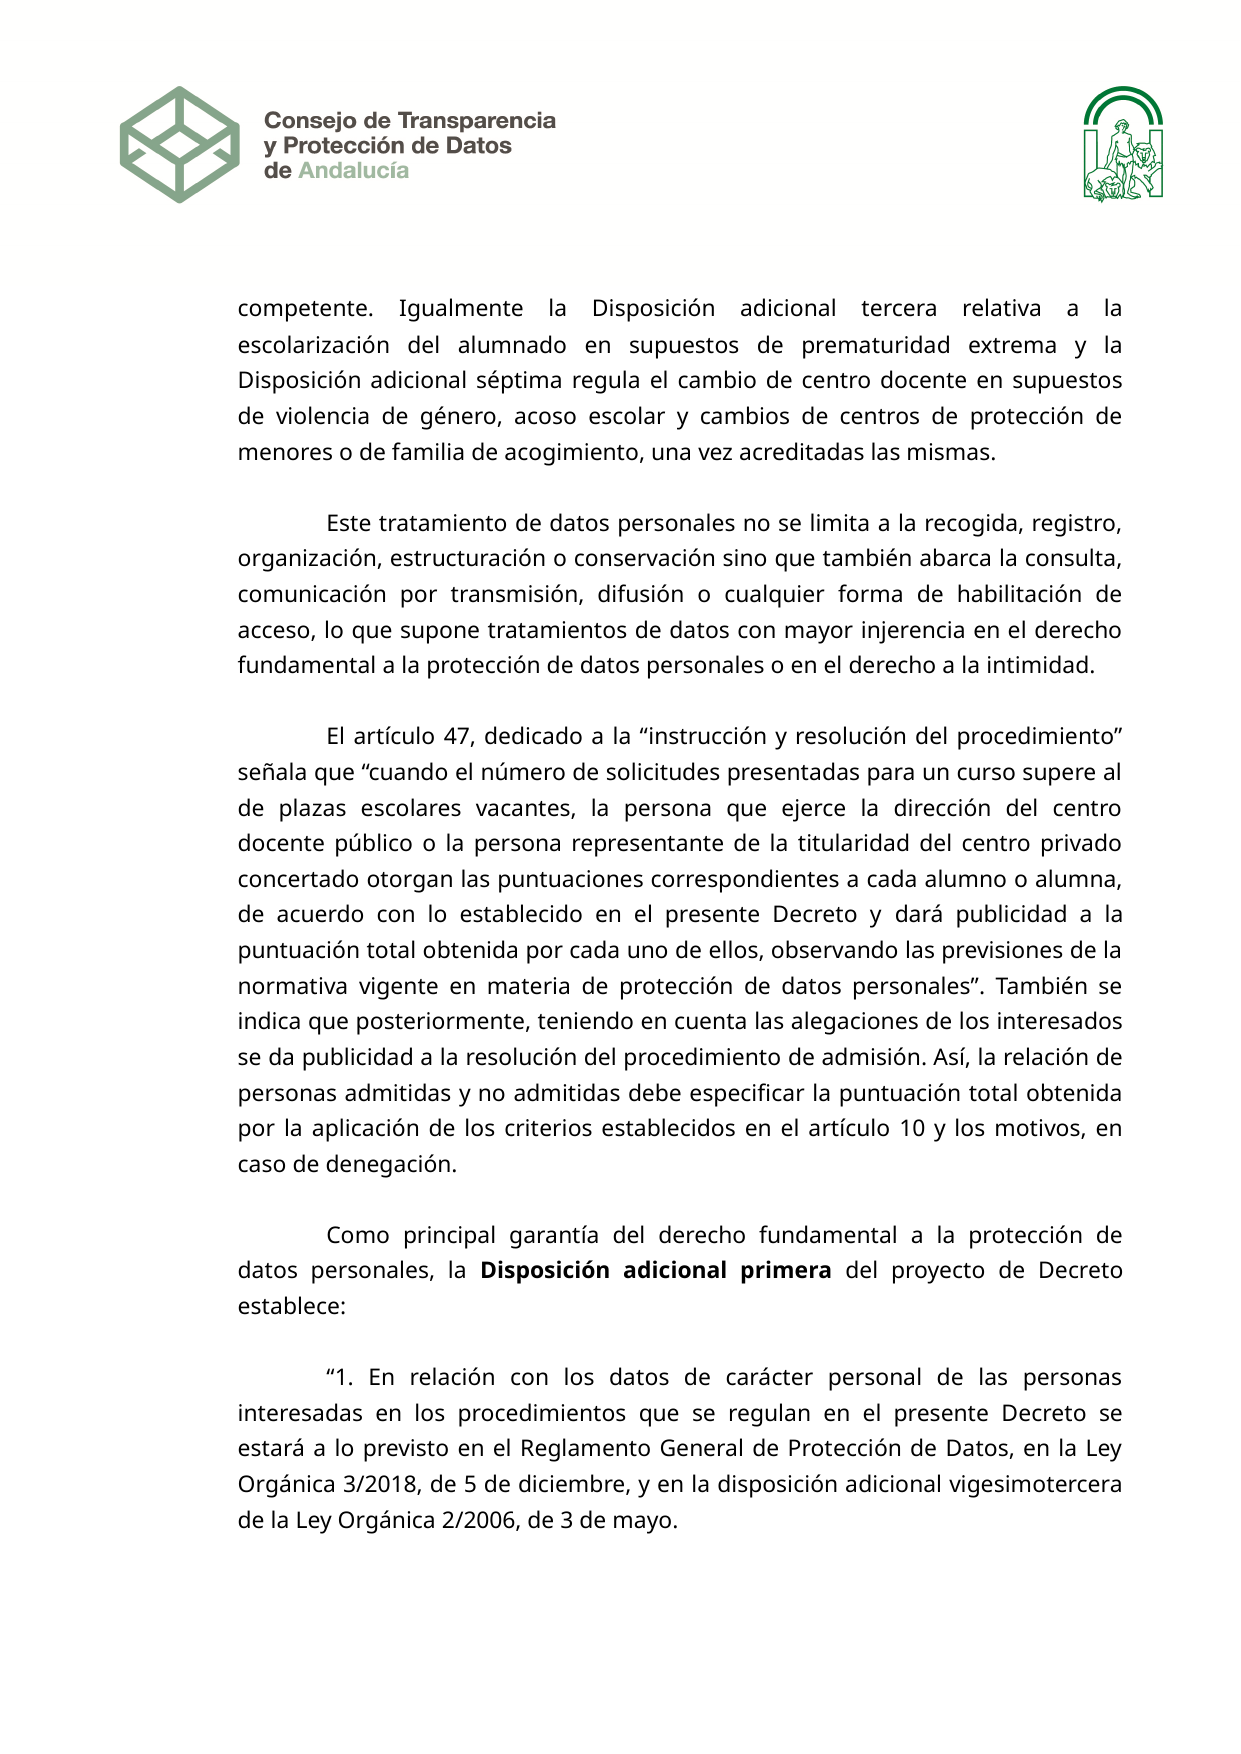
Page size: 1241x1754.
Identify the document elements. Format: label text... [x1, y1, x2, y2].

text competente. Igualmente la Disposición adicional tercera relativa a la escolarización del alumnado en supuestos de prematuridad extrema y la Disposición adicional séptima regula el cambio de centro docente en supuestos de violencia de género, acoso escolar y cambios de centros de protección de menores o de familia de acogimiento, una vez acreditadas las mismas. [237, 286, 1124, 467]
text Este tratamiento de datos personales no se limita a la recogida, registro, organización, estructuración o conservación sino que también abarca la consulta, comunicación por transmisión, difusión o cualquier forma de habilitación de acceso, lo que supone tratamientos de datos con mayor injerencia en el derecho fundamental a la protección de datos personales o en el derecho a la intimidad. [237, 507, 1124, 680]
text El artículo 47, dedicado a la “instrucción y resolución del procedimiento” señala que “cuando el número de solicitudes presentadas para un curso supere al de plazas escolares vacantes, la persona que ejerce la dirección del centro docente público o la persona representante de la titularidad del centro privado concertado otorgan las puntuaciones correspondientes a cada alumno o alumna, de acuerdo con lo establecido en el presente Decreto y dará publicidad a la puntuación total obtenida por cada uno de ellos, observando las previsiones de la normativa vigente en materia de protección de datos personales”. También se indica que posteriormente, teniendo en cuenta las alegaciones de los interesados se da publicidad a la resolución del procedimiento de admisión. Así, la relación de personas admitidas y no admitidas debe especificar la puntuación total obtenida por la aplicación de los criterios establecidos en el artículo 10 y los motivos, en caso de denegación. [237, 720, 1124, 1179]
text Como principal garantía del derecho fundamental a la protección de datos personales, la Disposición adicional primera del proyecto de Decreto establece: [237, 1219, 1124, 1321]
text “1. En relación con los datos de carácter personal de las personas interesadas en los procedimientos que se regulan en el presente Decreto se estará a lo previsto en el Reglamento General de Protección de Datos, en la Ley Orgánica 3/2018, de 5 de diciembre, y en la disposición adicional vigesimotercera de la Ley Orgánica 2/2006, de 3 de mayo. [237, 1361, 1124, 1534]
